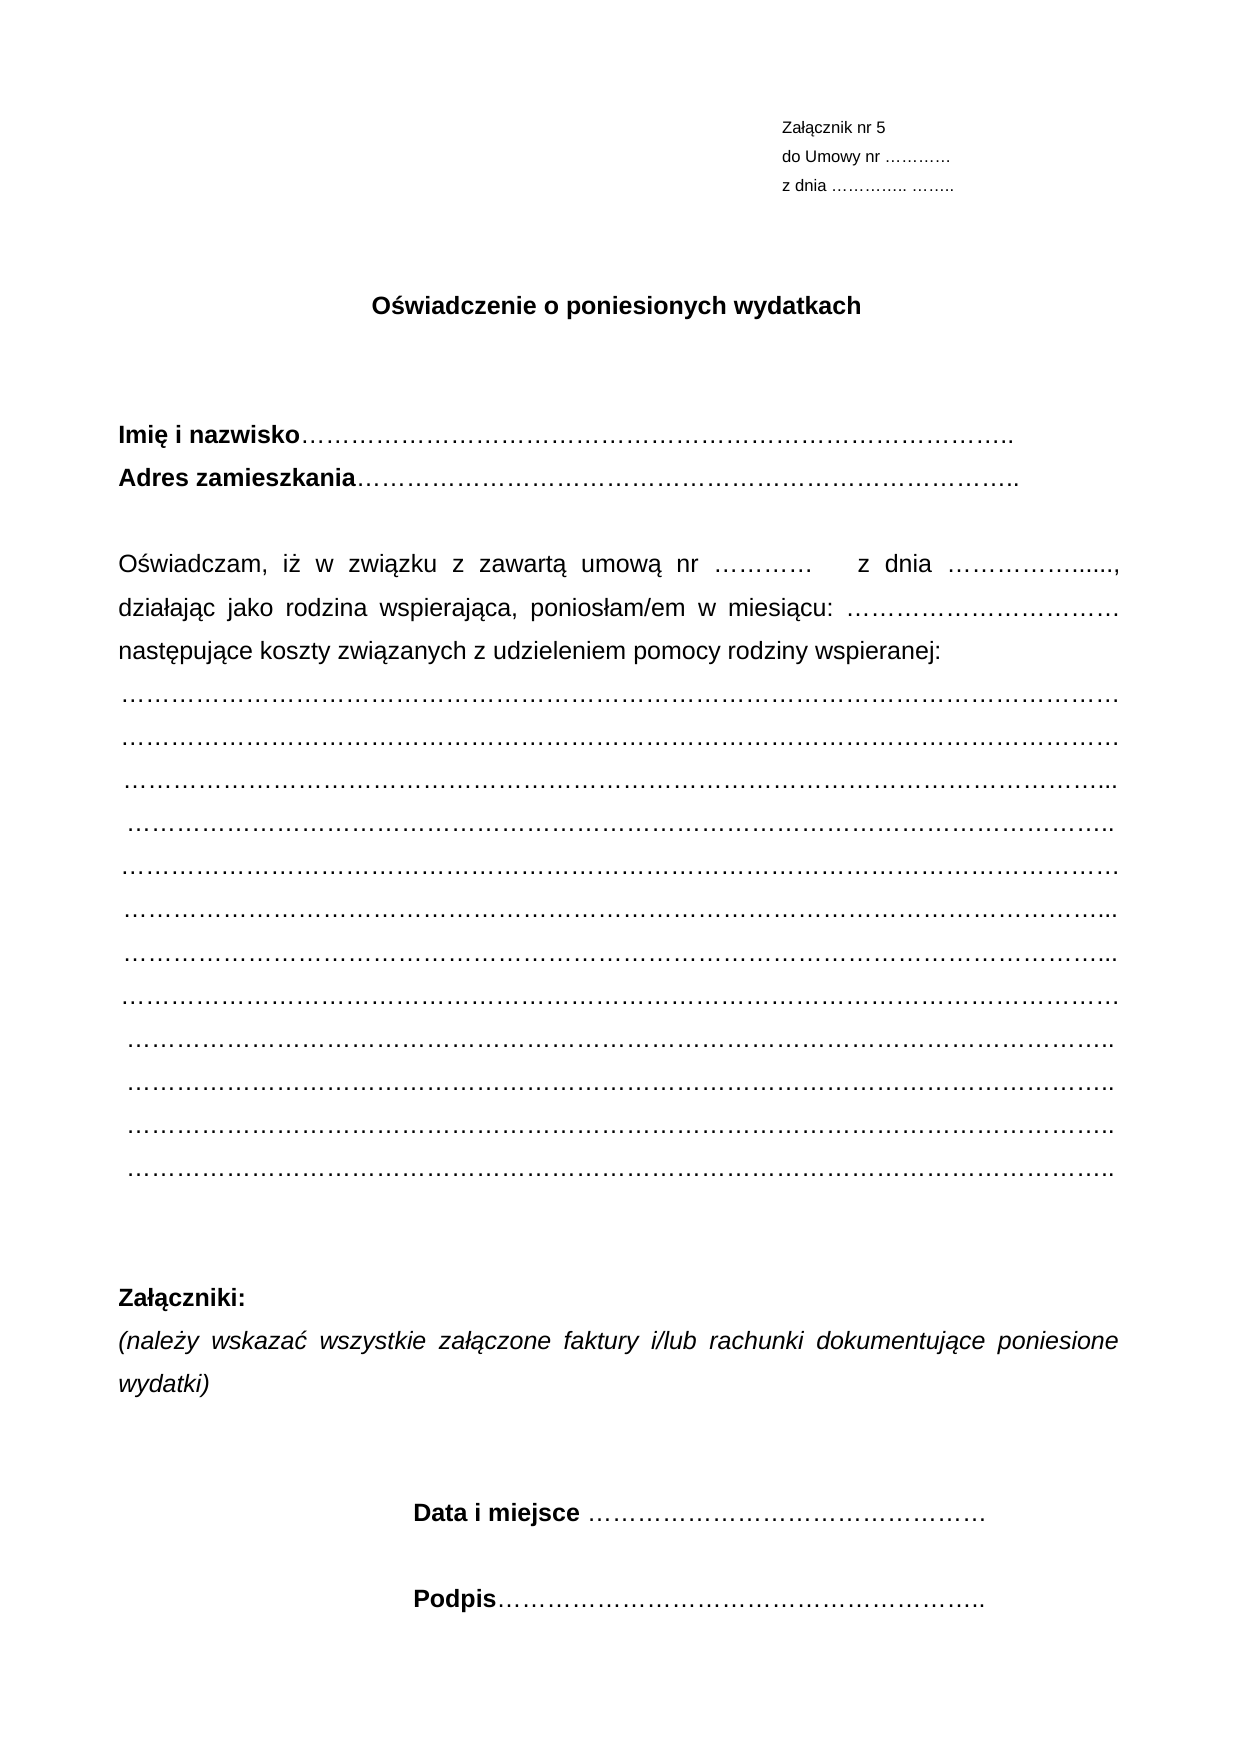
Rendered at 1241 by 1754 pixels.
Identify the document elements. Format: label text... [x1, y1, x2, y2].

text Oświadczenie o poniesionych wydatkach [118, 291, 1122, 319]
text (należy wskazać wszystkie załączone faktury i/lub rachunki dokumentujące poniesione wydatki) [118, 1326, 1122, 1397]
text ………………………………………………………………………………………………………… [118, 851, 1122, 880]
text ………………………………………………………………………………………………………... [118, 765, 1122, 794]
text ………………………………………………………………………………………………………... [118, 894, 1122, 923]
text ………………………………………………………………………………………………………… [118, 981, 1122, 1009]
text ………………………………………………………………………………………………………... [118, 937, 1122, 966]
text Załączniki: [118, 1282, 1122, 1311]
text Oświadczam, iż w związku z zawartą umową nr ………… z dnia ……………......, działając jako rodzina wspierająca, poniosłam/em w miesiącu: ……………………………następujące koszty związanych z udzieleniem pomocy rodziny wspieranej: [118, 549, 1122, 664]
text ……………………………………………………………………………………………………….. [118, 1067, 1122, 1096]
text Imię i nazwisko………………………………………………………………………….. [118, 420, 1122, 449]
text ……………………………………………………………………………………………………….. [118, 808, 1122, 837]
text z dnia ………….. …….. [782, 176, 1122, 195]
text Załącznik nr 5 [782, 118, 1122, 137]
text Data i miejsce ………………………………………… [413, 1498, 1122, 1527]
text Podpis………………………………………………….. [413, 1584, 1122, 1613]
text Adres zamieszkania…………………………………………………………………….. [118, 463, 1122, 492]
text ……………………………………………………………………………………………………….. [118, 1110, 1122, 1139]
text ………………………………………………………………………………………………………… [118, 722, 1122, 751]
text ……………………………………………………………………………………………………….. [118, 1153, 1122, 1182]
text do Umowy nr ………… [782, 147, 1122, 166]
text ……………………………………………………………………………………………………….. [118, 1024, 1122, 1052]
text ………………………………………………………………………………………………………… [118, 679, 1122, 707]
